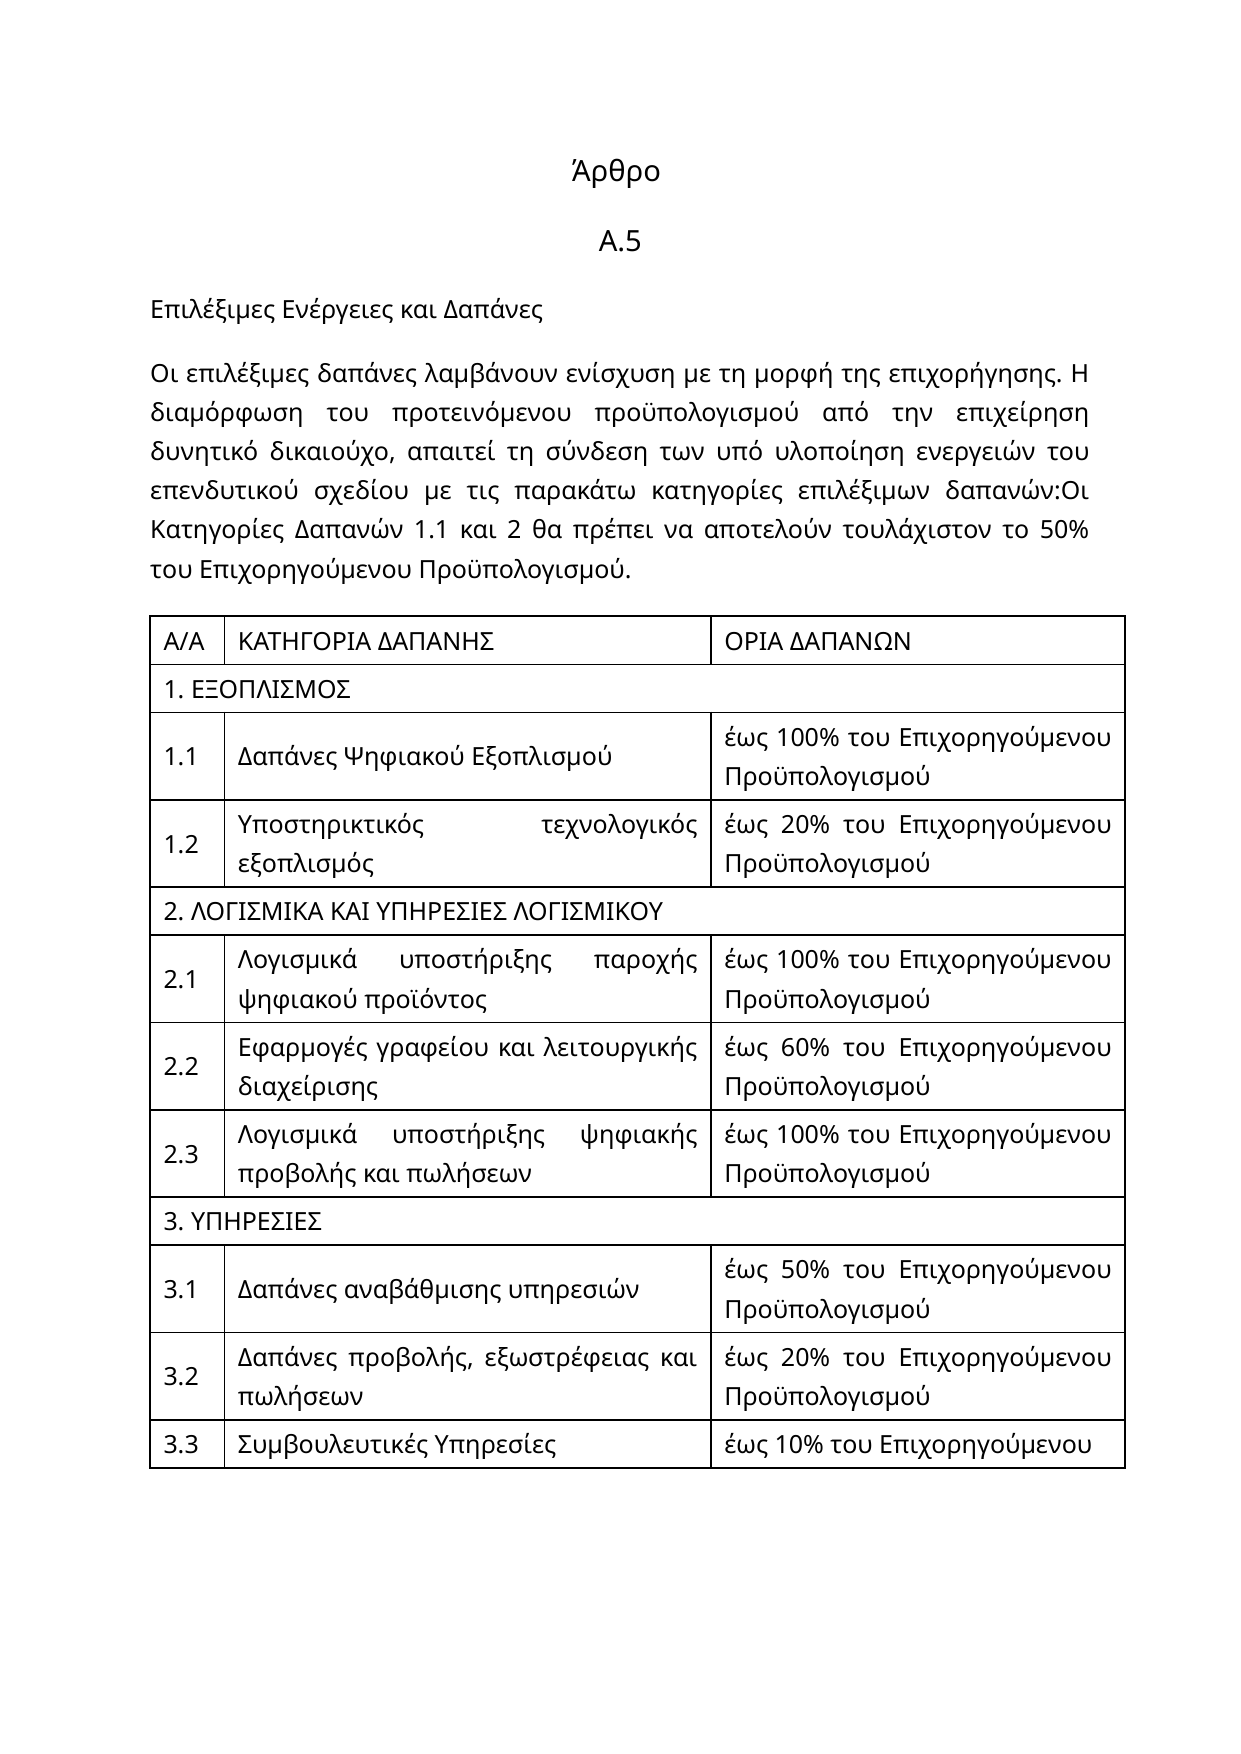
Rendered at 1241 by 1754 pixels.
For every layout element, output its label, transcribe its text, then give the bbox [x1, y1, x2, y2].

table_cell Δαπάνες Ψηφιακού Εξοπλισμού [225, 713, 710, 799]
text Επιλέξιμες Ενέργειες και Δαπάνες [150, 291, 1090, 325]
table_cell Λογισμικά υποστήριξης ψηφιακής προβολής και πωλήσεων [225, 1111, 710, 1196]
table_header ΚΑΤΗΓΟΡΙΑ ΔΑΠΑΝΗΣ [225, 617, 710, 663]
table_header ΟΡΙΑ ΔΑΠΑΝΩΝ [712, 617, 1124, 663]
table_cell έως 20% του Επιχορηγούμενου Προϋπολογισμού [712, 801, 1124, 886]
table_cell 2.1 [151, 936, 224, 1022]
table_cell 2.3 [151, 1111, 224, 1196]
subtitle Άρθρο [150, 150, 1090, 190]
table_cell 3.3 [151, 1421, 224, 1467]
table_cell έως 60% του Επιχορηγούμενου Προϋπολογισμού [712, 1023, 1124, 1109]
table_cell Λογισμικά υποστήριξης παροχής ψηφιακού προϊόντος [225, 936, 710, 1022]
table_cell έως 50% του Επιχορηγούμενου Προϋπολογισμού [712, 1246, 1124, 1332]
table_cell 2.2 [151, 1023, 224, 1109]
table_header Α/Α [151, 617, 224, 663]
table_cell 3.2 [151, 1333, 224, 1419]
table_cell έως 100% του Επιχορηγούμενου Προϋπολογισμού [712, 936, 1124, 1022]
table_cell 3.1 [151, 1246, 224, 1332]
table_cell έως 10% του Επιχορηγούμενου [712, 1421, 1124, 1467]
table_cell Συμβουλευτικές Υπηρεσίες [225, 1421, 710, 1467]
table_cell 1.1 [151, 713, 224, 799]
table_cell Δαπάνες προβολής, εξωστρέφειας και πωλήσεων [225, 1333, 710, 1419]
table_cell Υποστηρικτικός τεχνολογικός εξοπλισμός [225, 801, 710, 886]
table_cell έως 100% του Επιχορηγούμενου Προϋπολογισμού [712, 1111, 1124, 1196]
table_cell 1.2 [151, 801, 224, 886]
table_cell Εφαρμογές γραφείου και λειτουργικής διαχείρισης [225, 1023, 710, 1109]
subtitle A.5 [150, 221, 1090, 260]
table_cell 2. ΛΟΓΙΣΜΙΚΑ ΚΑΙ ΥΠΗΡΕΣΙΕΣ ΛΟΓΙΣΜΙΚΟΥ [151, 888, 1124, 934]
text Οι επιλέξιμες δαπάνες λαμβάνουν ενίσχυση με τη μορφή της επιχορήγησης. Η διαμόρφωση του προτεινόμενου προϋπολογισμού από την επιχείρηση δυνητικό δικαιούχο, απαιτεί τη σύνδεση των υπό υλοποίηση ενεργειών του επενδυτικού σχεδίου με τις παρακάτω κατηγορίες επιλέξιμων δαπανών:Οι Κατηγορίες Δαπανών 1.1 και 2 θα πρέπει να αποτελούν τουλάχιστον το 50% του Επιχορηγούμενου Προϋπολογισμού. [150, 355, 1090, 585]
table_cell έως 100% του Επιχορηγούμενου Προϋπολογισμού [712, 713, 1124, 799]
table_cell έως 20% του Επιχορηγούμενου Προϋπολογισμού [712, 1333, 1124, 1419]
table_cell 3. ΥΠΗΡΕΣΙΕΣ [151, 1198, 1124, 1244]
table_cell 1. ΕΞΟΠΛΙΣΜΟΣ [151, 665, 1124, 712]
table_cell Δαπάνες αναβάθμισης υπηρεσιών [225, 1246, 710, 1332]
